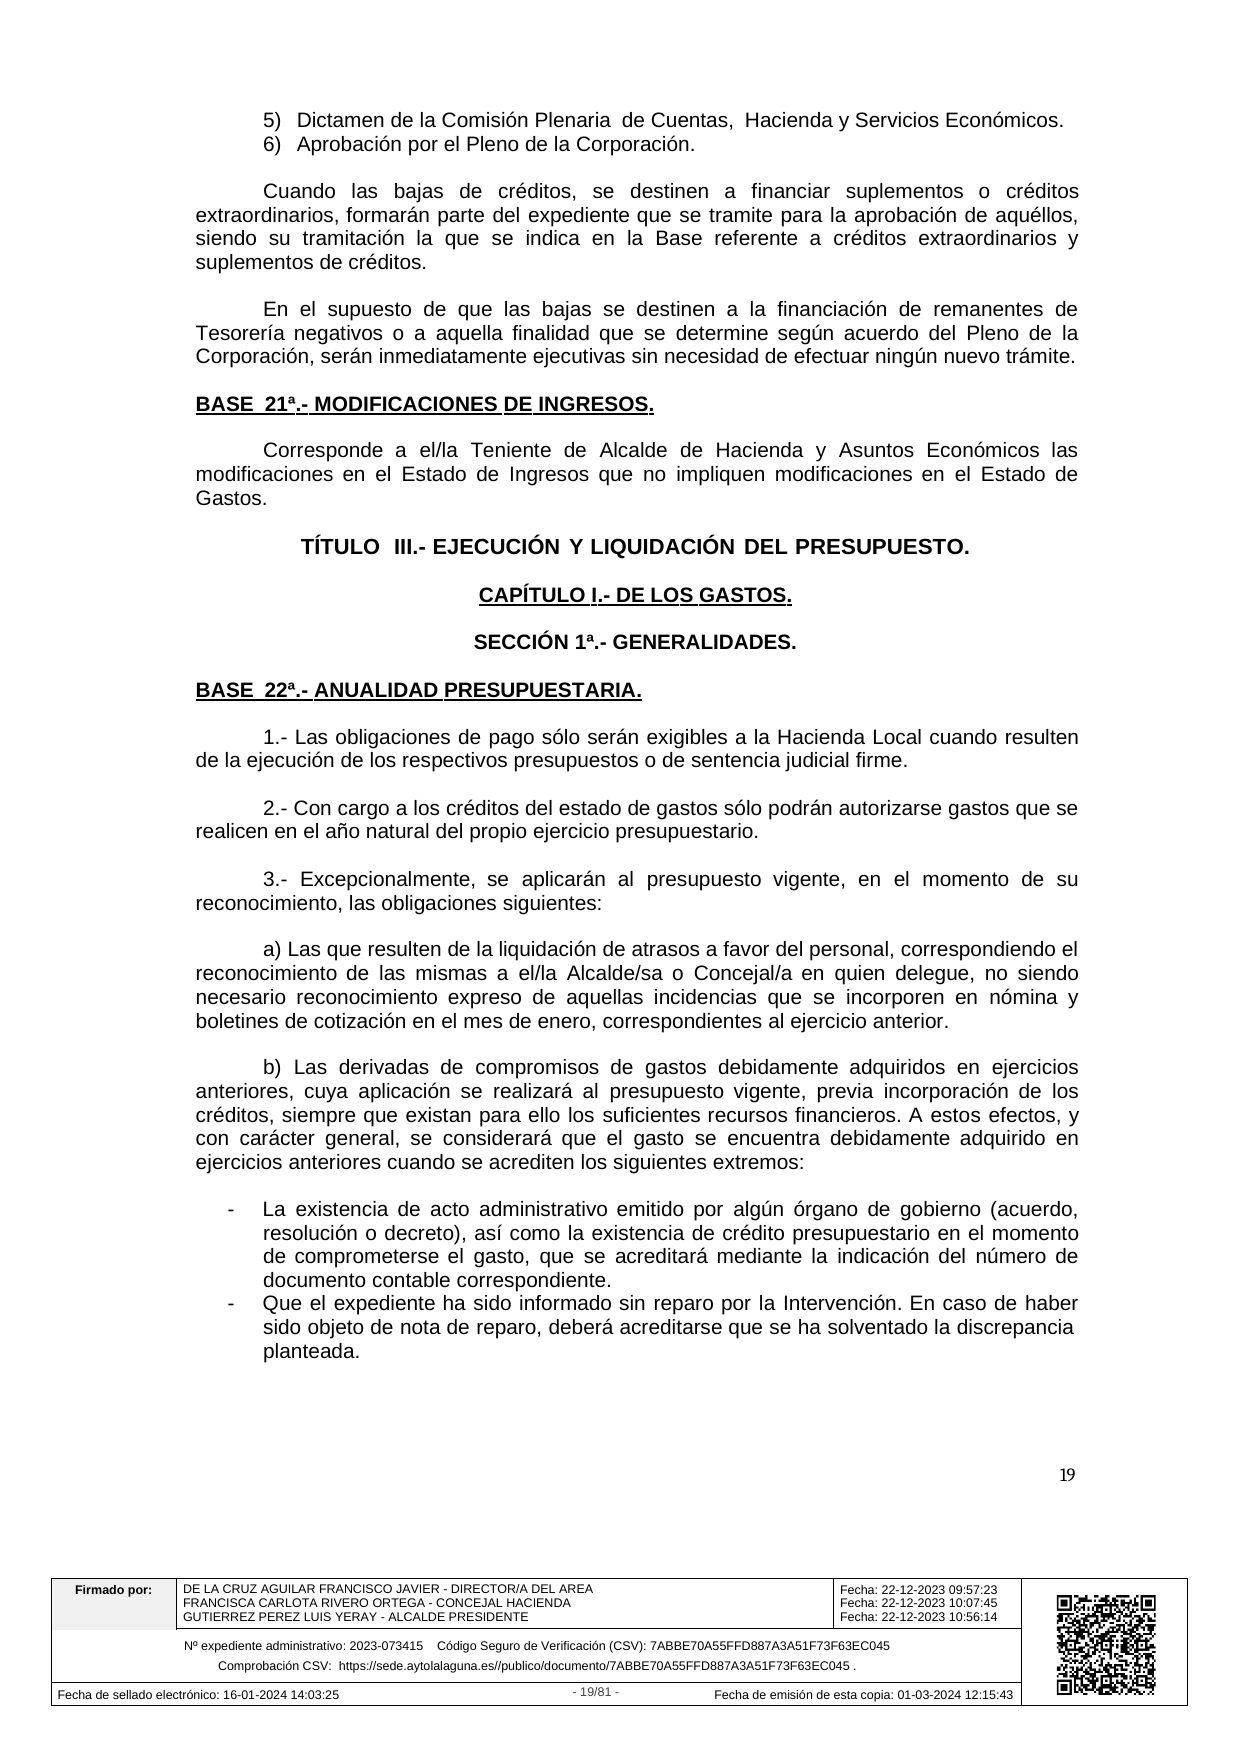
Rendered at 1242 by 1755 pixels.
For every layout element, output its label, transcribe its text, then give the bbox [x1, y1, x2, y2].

text - Que el expediente ha sido informado sin reparo por la Intervención. En caso de haber sido objeto de nota de reparo, deberá acreditarse que se ha solventado la discrepancia [227, 1292, 1078, 1339]
text 1.- Las obligaciones de pago sólo serán exigibles a la Hacienda Local cuando resulten de la ejecución de los respectivos presupuestos o de sentencia judicial firme. [195, 725, 1079, 772]
text 6) Aprobación por el Pleno de la Corporación. [263, 132, 1202, 156]
text 19 [42, 1464, 1075, 1486]
text Cuando las bajas de créditos, se destinen a financiar suplementos o créditos extraordinarios, formarán parte del expediente que se tramite para la aprobación de aquéllos, siendo su tramitación la que se indica en la Base referente a créditos extraordinarios y suplementos de créditos. [195, 180, 1079, 274]
table_header DE LA CRUZ AGUILAR FRANCISCO JAVIER - DIRECTOR/A DEL AREA FRANCISCA CARLOTA RIVERO ORTEGA - CONCEJAL HACIENDA GUTIERREZ PEREZ LUIS YERAY - ALCALDE PRESIDENTE [177, 1579, 833, 1628]
text Corresponde a el/la Teniente de Alcalde de Hacienda y Asuntos Económicos las modificaciones en el Estado de Ingresos que no impliquen modificaciones en el Estado de Gastos. [195, 439, 1078, 509]
table_header [1022, 1579, 1187, 1705]
text b) Las derivadas de compromisos de gastos debidamente adquiridos en ejercicios anteriores, cuya aplicación se realizará al presupuesto vigente, previa incorporación de los créditos, siempre que existan para ello los suficientes recursos financieros. A estos efectos, y con carácter general, se considerará que el gasto se encuentra debidamente adquirido en ejercicios anteriores cuando se acrediten los siguientes extremos: [195, 1056, 1079, 1174]
table_cell Fecha de sellado electrónico: 16-01-2024 14:03:25 - 19/81 - Fecha de emisión de esta copia: 01-03-2024 12:15:43 [52, 1683, 1021, 1705]
text 3.- Excepcionalmente, se aplicarán al presupuesto vigente, en el momento de su reconocimiento, las obligaciones siguientes: [195, 867, 1079, 915]
text SECCIÓN 1ª.- GENERALIDADES. [469, 630, 801, 654]
text a) Las que resulten de la liquidación de atrasos a favor del personal, correspondiendo el reconocimiento de las mismas a el/la Alcalde/sa o Concejal/a en quien delegue, no siendo necesario reconocimiento expreso de aquellas incidencias que se incorporen en nómina y boletines de cotización en el mes de enero, correspondientes al ejercicio anterior. [195, 938, 1079, 1033]
text 2.- Con cargo a los créditos del estado de gastos sólo podrán autorizarse gastos que se realicen en el año natural del propio ejercicio presupuestario. [195, 796, 1078, 843]
text En el supuesto de que las bajas se destinen a la financiación de remanentes de Tesorería negativos o a aquella finalidad que se determine según acuerdo del Pleno de la Corporación, serán inmediatamente ejecutivas sin necesidad de efectuar ningún nuevo trámite. [195, 297, 1079, 368]
table_header Fecha: 22-12-2023 09:57:23 Fecha: 22-12-2023 10:07:45 Fecha: 22-12-2023 10:56:14 [834, 1579, 1021, 1628]
text CAPÍTULO I.- DE LOS GASTOS. [474, 582, 796, 606]
table_cell Nº expediente administrativo: 2023-073415 Código Seguro de Verificación (CSV): 7ABBE70A55FFD887A3A51F73F63EC045 Comprobación CSV: https://sede.aytolalaguna.es//publico/documento/7ABBE70A55FFD887A3A51F73F63EC045 . [52, 1629, 1021, 1682]
text BASE 21ª.- MODIFICACIONES DE INGRESOS. [195, 391, 1202, 415]
table_header Firmado por: [52, 1579, 176, 1628]
text TÍTULO III.- EJECUCIÓN Y LIQUIDACIÓN DEL PRESUPUESTO. [293, 534, 977, 559]
text 5) Dictamen de la Comisión Plenaria de Cuentas, Hacienda y Servicios Económicos. [263, 108, 1202, 132]
text - La existencia de acto administrativo emitido por algún órgano de gobierno (acuerdo, resolución o decreto), así como la existencia de crédito presupuestario en el momento de comprometerse el gasto, que se acreditará mediante la indicación del número de documento contable correspondiente. [227, 1197, 1079, 1291]
text planteada. [263, 1339, 1202, 1362]
text BASE 22ª.- ANUALIDAD PRESUPUESTARIA. [195, 677, 1202, 701]
